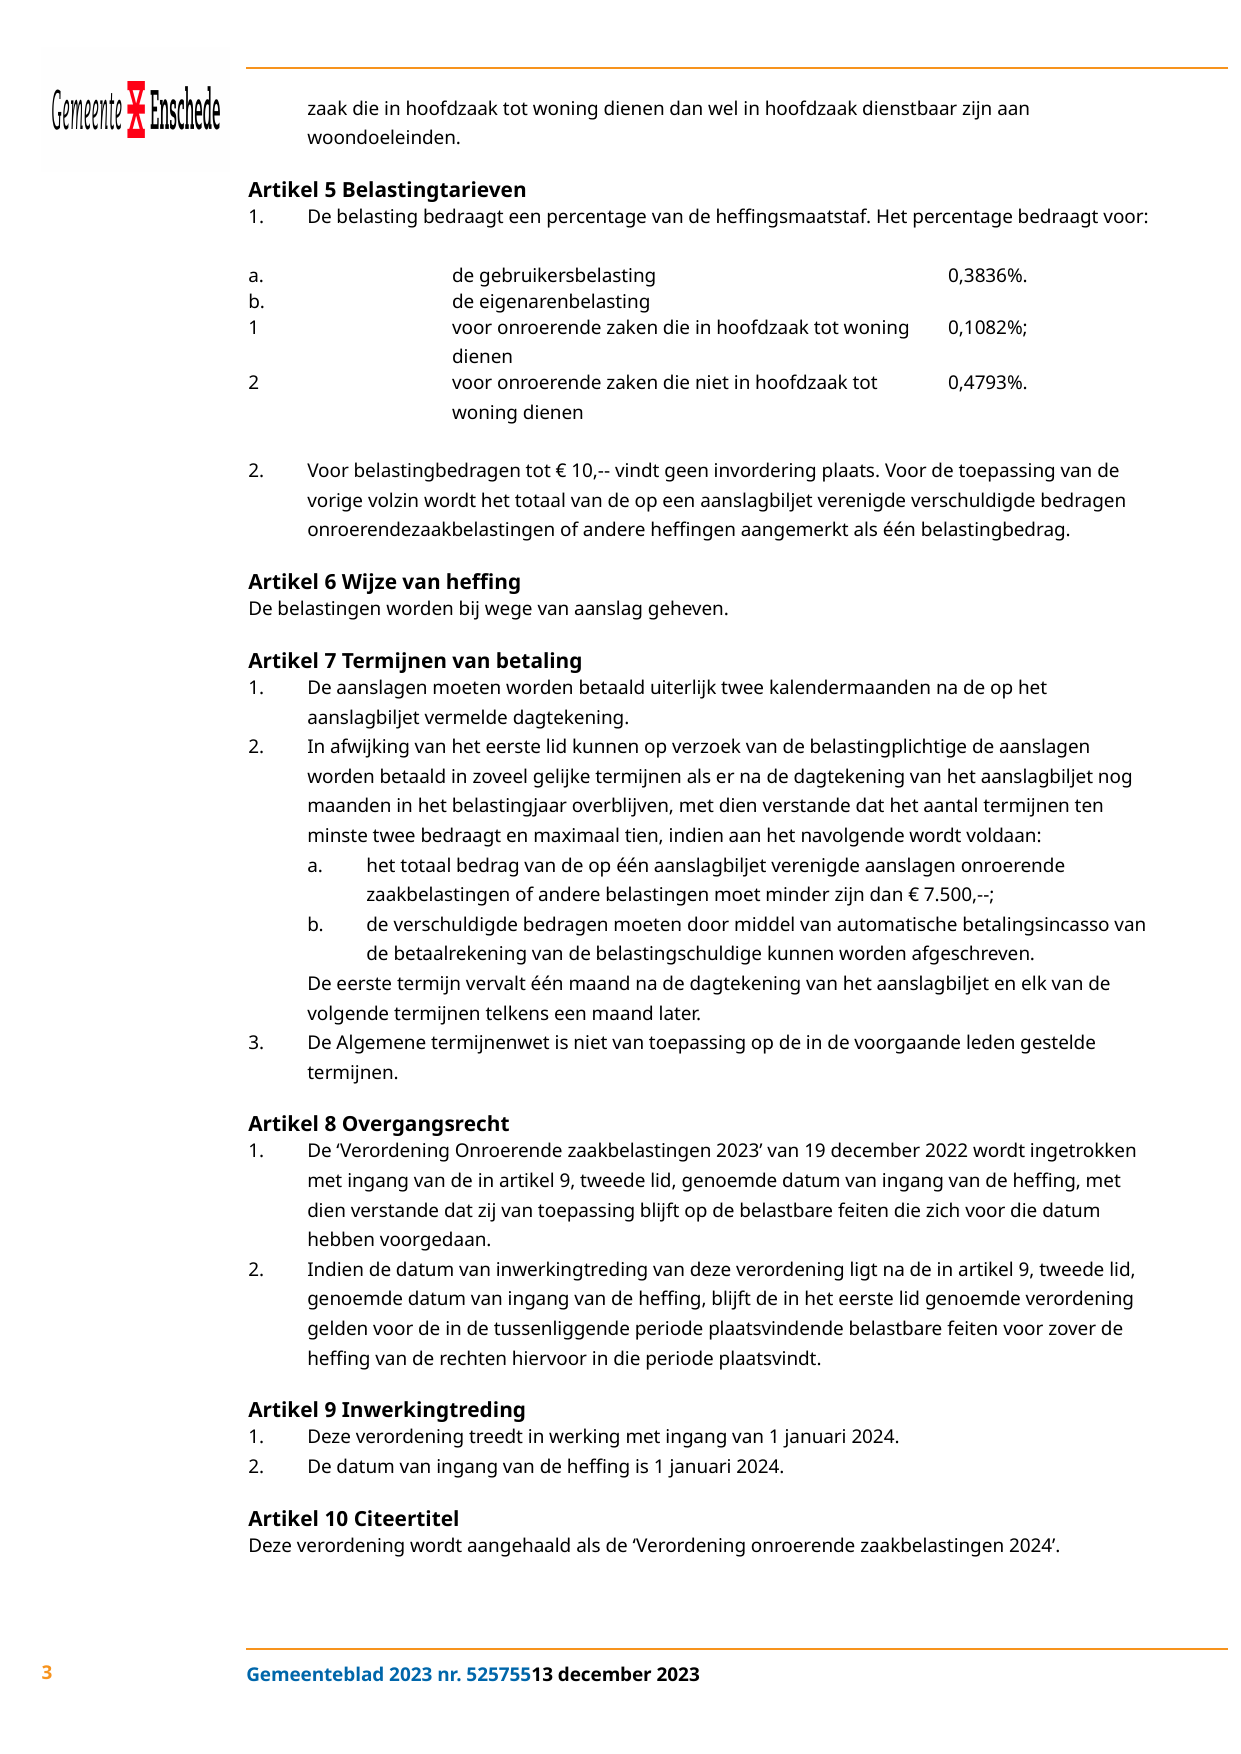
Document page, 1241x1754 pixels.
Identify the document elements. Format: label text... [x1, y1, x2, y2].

text Artikel 9 Inwerkingtreding [248, 1395, 1152, 1424]
text Artikel 6 Wijze van heffing [248, 567, 1152, 595]
text Artikel 10 Citeertitel [248, 1504, 1152, 1532]
table_header de gebruikersbelasting [452, 263, 948, 288]
list De Algemene termijnenwet is niet van toepassing op de in de voorgaande leden gestelde termijnen. [248, 1029, 1152, 1084]
table_cell 0,4793%. [948, 369, 1152, 424]
table_cell 1 [248, 314, 452, 369]
list De datum van ingang van de heffing is 1 januari 2024. [248, 1453, 1152, 1479]
table_header 0,3836%. [948, 263, 1152, 288]
text De belastingen worden bij wege van aanslag geheven. [248, 595, 1152, 621]
list Voor belastingbedragen tot € 10,-- vindt geen invordering plaats. Voor de toepassing van de vorige volzin wordt het totaal van de op een aanslagbiljet verenigde verschuldigde bedragen onroerendezaakbelastingen of andere heffingen aangemerkt als één belastingbedrag. [248, 457, 1152, 542]
list zaak die in hoofdzaak tot woning dienen dan wel in hoofdzaak dienstbaar zijn aan woondoeleinden. [248, 95, 1152, 150]
list De ‘Verordening Onroerende zaakbelastingen 2023’ van 19 december 2022 wordt ingetrokken met ingang van de in artikel 9, tweede lid, genoemde datum van ingang van de heffing, met dien verstande dat zij van toepassing blijft op de belastbare feiten die zich voor die datum hebben voorgedaan. [248, 1138, 1152, 1252]
picture [41, 47, 231, 172]
list het totaal bedrag van de op één aanslagbiljet verenigde aanslagen onroerende zaakbelastingen of andere belastingen moet minder zijn dan € 7.500,--; [307, 852, 1152, 907]
list De belasting bedraagt een percentage van de heffingsmaatstaf. Het percentage bedraagt voor: [248, 203, 1152, 229]
table_cell b. [248, 288, 452, 314]
table_cell voor onroerende zaken die in hoofdzaak tot woning dienen [452, 314, 948, 369]
text Deze verordening wordt aangehaald als de ‘Verordening onroerende zaakbelastingen 2024’. [248, 1532, 1152, 1558]
table_cell voor onroerende zaken die niet in hoofdzaak tot woning dienen [452, 369, 948, 424]
table_cell de eigenarenbelasting [452, 288, 948, 314]
list De aanslagen moeten worden betaald uiterlijk twee kalendermaanden na de op het aanslagbiljet vermelde dagtekening. [248, 674, 1152, 729]
table_cell 2 [248, 369, 452, 424]
text Artikel 7 Termijnen van betaling [248, 646, 1152, 674]
table_cell [948, 288, 1152, 314]
table_header a. [248, 263, 452, 288]
list De eerste termijn vervalt één maand na de dagtekening van het aanslagbiljet en elk van de volgende termijnen telkens een maand later. [248, 970, 1152, 1025]
list In afwijking van het eerste lid kunnen op verzoek van de belastingplichtige de aanslagen worden betaald in zoveel gelijke termijnen als er na de dagtekening van het aanslagbiljet nog maanden in het belastingjaar overblijven, met dien verstande dat het aantal termijnen ten minste twee bedraagt en maximaal tien, indien aan het navolgende wordt voldaan: [248, 733, 1152, 848]
list Deze verordening treedt in werking met ingang van 1 januari 2024. [248, 1424, 1152, 1449]
table_cell 0,1082%; [948, 314, 1152, 369]
list de verschuldigde bedragen moeten door middel van automatische betalingsincasso van de betaalrekening van de belastingschuldige kunnen worden afgeschreven. [307, 911, 1152, 966]
text Artikel 5 Belastingtarieven [248, 175, 1152, 203]
text Artikel 8 Overgangsrecht [248, 1109, 1152, 1138]
list Indien de datum van inwerkingtreding van deze verordening ligt na de in artikel 9, tweede lid, genoemde datum van ingang van de heffing, blijft de in het eerste lid genoemde verordening gelden voor de in de tussenliggende periode plaatsvindende belastbare feiten voor zover de heffing van de rechten hiervoor in die periode plaatsvindt. [248, 1256, 1152, 1371]
